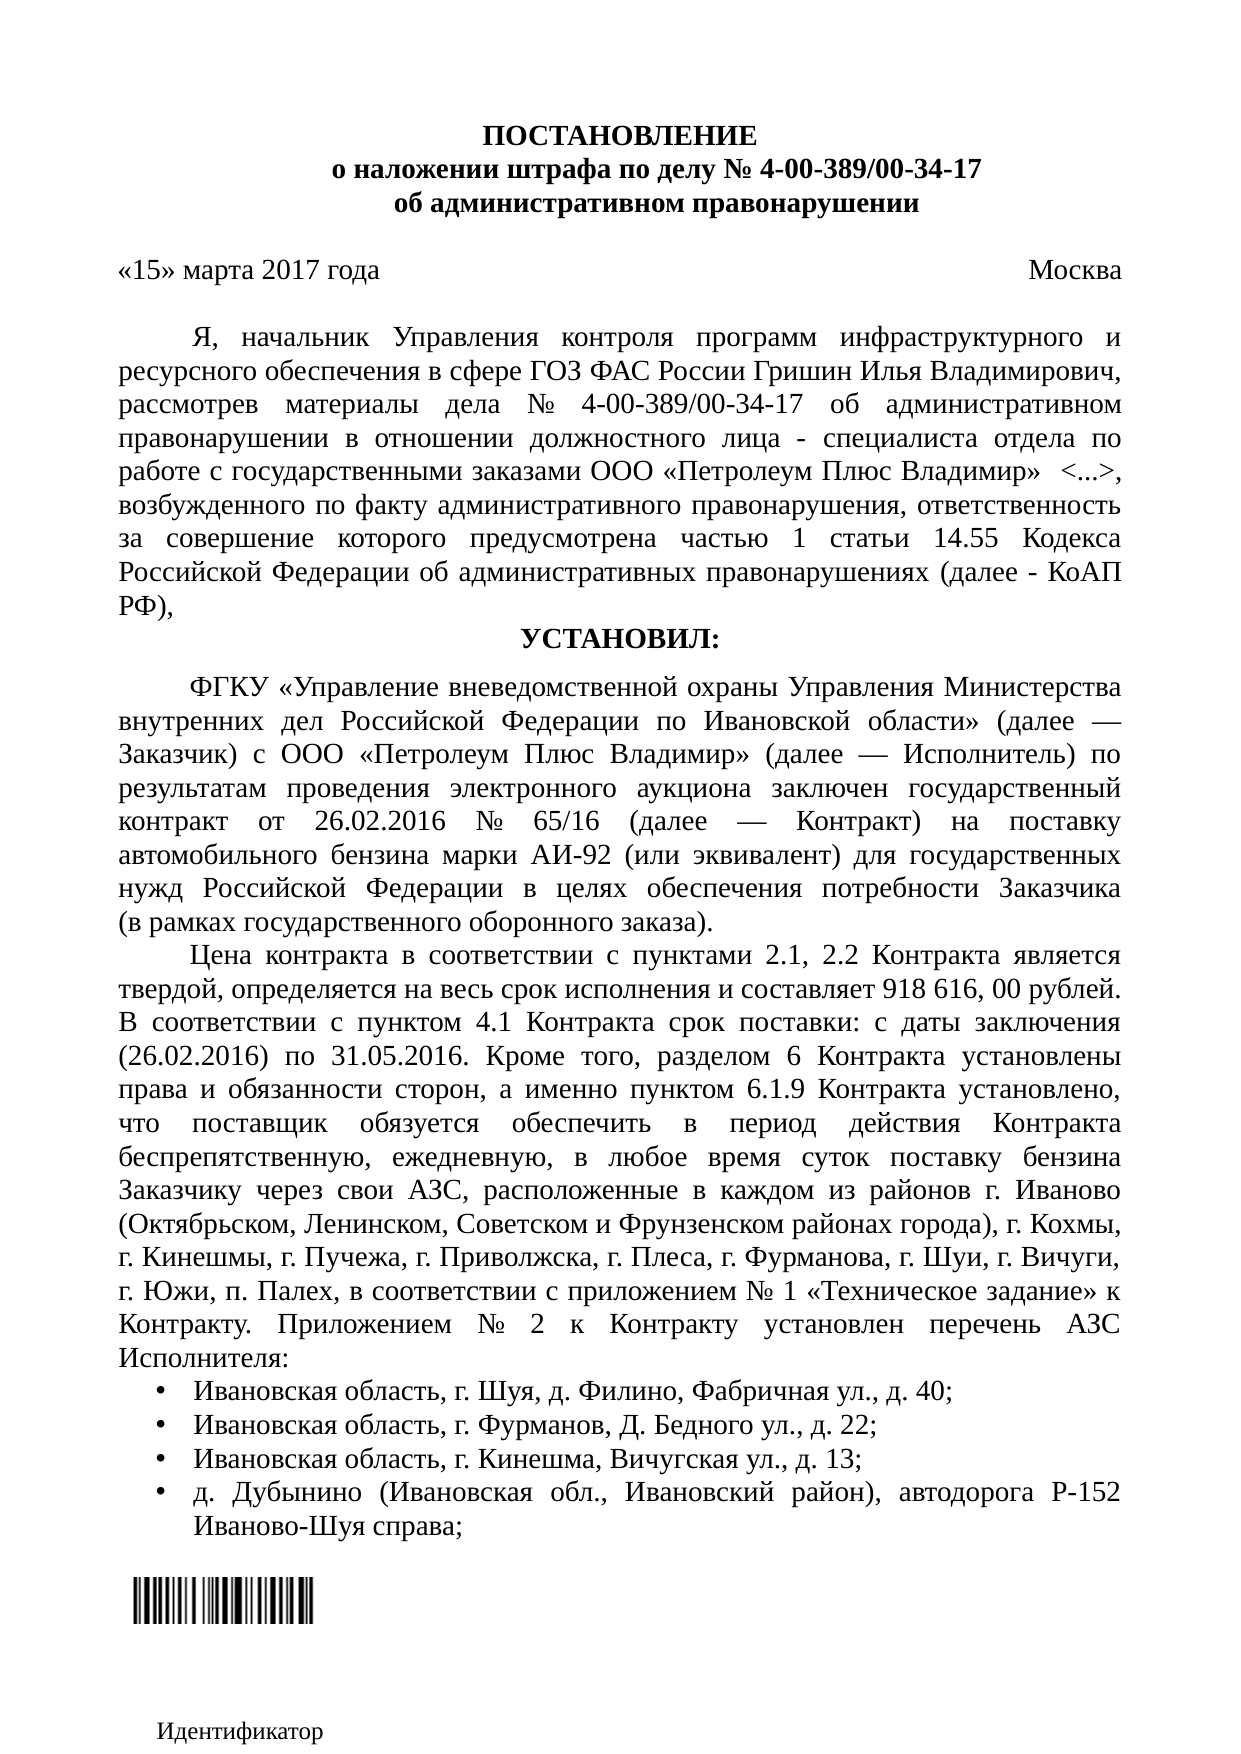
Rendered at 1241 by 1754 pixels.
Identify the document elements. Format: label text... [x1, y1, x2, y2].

text Я, начальник Управления контроля программ инфраструктурного и ресурсного обеспечения в сфере ГОЗ ФАС России Гришин Илья Владимирович, рассмотрев материалы дела № 4-00-389/00-34-17 об административном правонарушении в отношении должностного лица - специалиста отдела по работе с государственными заказами ООО «Петролеум Плюс Владимир» <...>, возбужденного по факту административного правонарушения, ответственность за совершение которого предусмотрена частью 1 статьи 14.55 Кодекса Российской Федерации об административных правонарушениях (далее - КоАП РФ), [118, 319, 1122, 621]
list д. Дубынино (Ивановская обл., Ивановский район), автодорога Р-152 Иваново-Шуя справа; [156, 1474, 1122, 1542]
list Ивановская область, г. Фурманов, Д. Бедного ул., д. 22; [156, 1407, 1122, 1441]
text об административном правонарушении [118, 185, 1122, 219]
text УСТАНОВИЛ: [118, 621, 1122, 655]
text ПОСТАНОВЛЕНИЕ [118, 118, 1122, 152]
text Цена контракта в соответствии с пунктами 2.1, 2.2 Контракта является твердой, определяется на весь срок исполнения и составляет 918 616, 00 рублей. В соответствии с пунктом 4.1 Контракта срок поставки: с даты заключения (26.02.2016) по 31.05.2016. Кроме того, разделом 6 Контракта установлены права и обязанности сторон, а именно пунктом 6.1.9 Контракта установлено, что поставщик обязуется обеспечить в период действия Контракта беспрепятственную, ежедневную, в любое время суток поставку бензина Заказчику через свои АЗС, расположенные в каждом из районов г. Иваново (Октябрьском, Ленинском, Советском и Фрунзенском районах города), г. Кохмы, г. Кинешмы, г. Пучежа, г. Приволжска, г. Плеса, г. Фурманова, г. Шуи, г. Вичуги, г. Южи, п. Палех, в соответствии с приложением № 1 «Техническое задание» к Контракту. Приложением № 2 к Контракту установлен перечень АЗС Исполнителя: [118, 937, 1122, 1373]
text о наложении штрафа по делу № 4-00-389/00-34-17 [118, 152, 1122, 185]
list Ивановская область, г. Кинешма, Вичугская ул., д. 13; [156, 1441, 1122, 1474]
text ФГКУ «Управление вневедомственной охраны Управления Министерства внутренних дел Российской Федерации по Ивановской области» (далее — Заказчик) с ООО «Петролеум Плюс Владимир» (далее — Исполнитель) по результатам проведения электронного аукциона заключен государственный контракт от 26.02.2016 № 65/16 (далее — Контракт) на поставку автомобильного бензина марки АИ-92 (или эквивалент) для государственных нужд Российской Федерации в целях обеспечения потребности Заказчика (в рамках государственного оборонного заказа). [118, 669, 1122, 937]
list Ивановская область, г. Шуя, д. Филино, Фабричная ул., д. 40; [156, 1373, 1122, 1407]
picture [118, 1577, 331, 1624]
text «15» марта 2017 года Москва [117, 252, 1122, 286]
